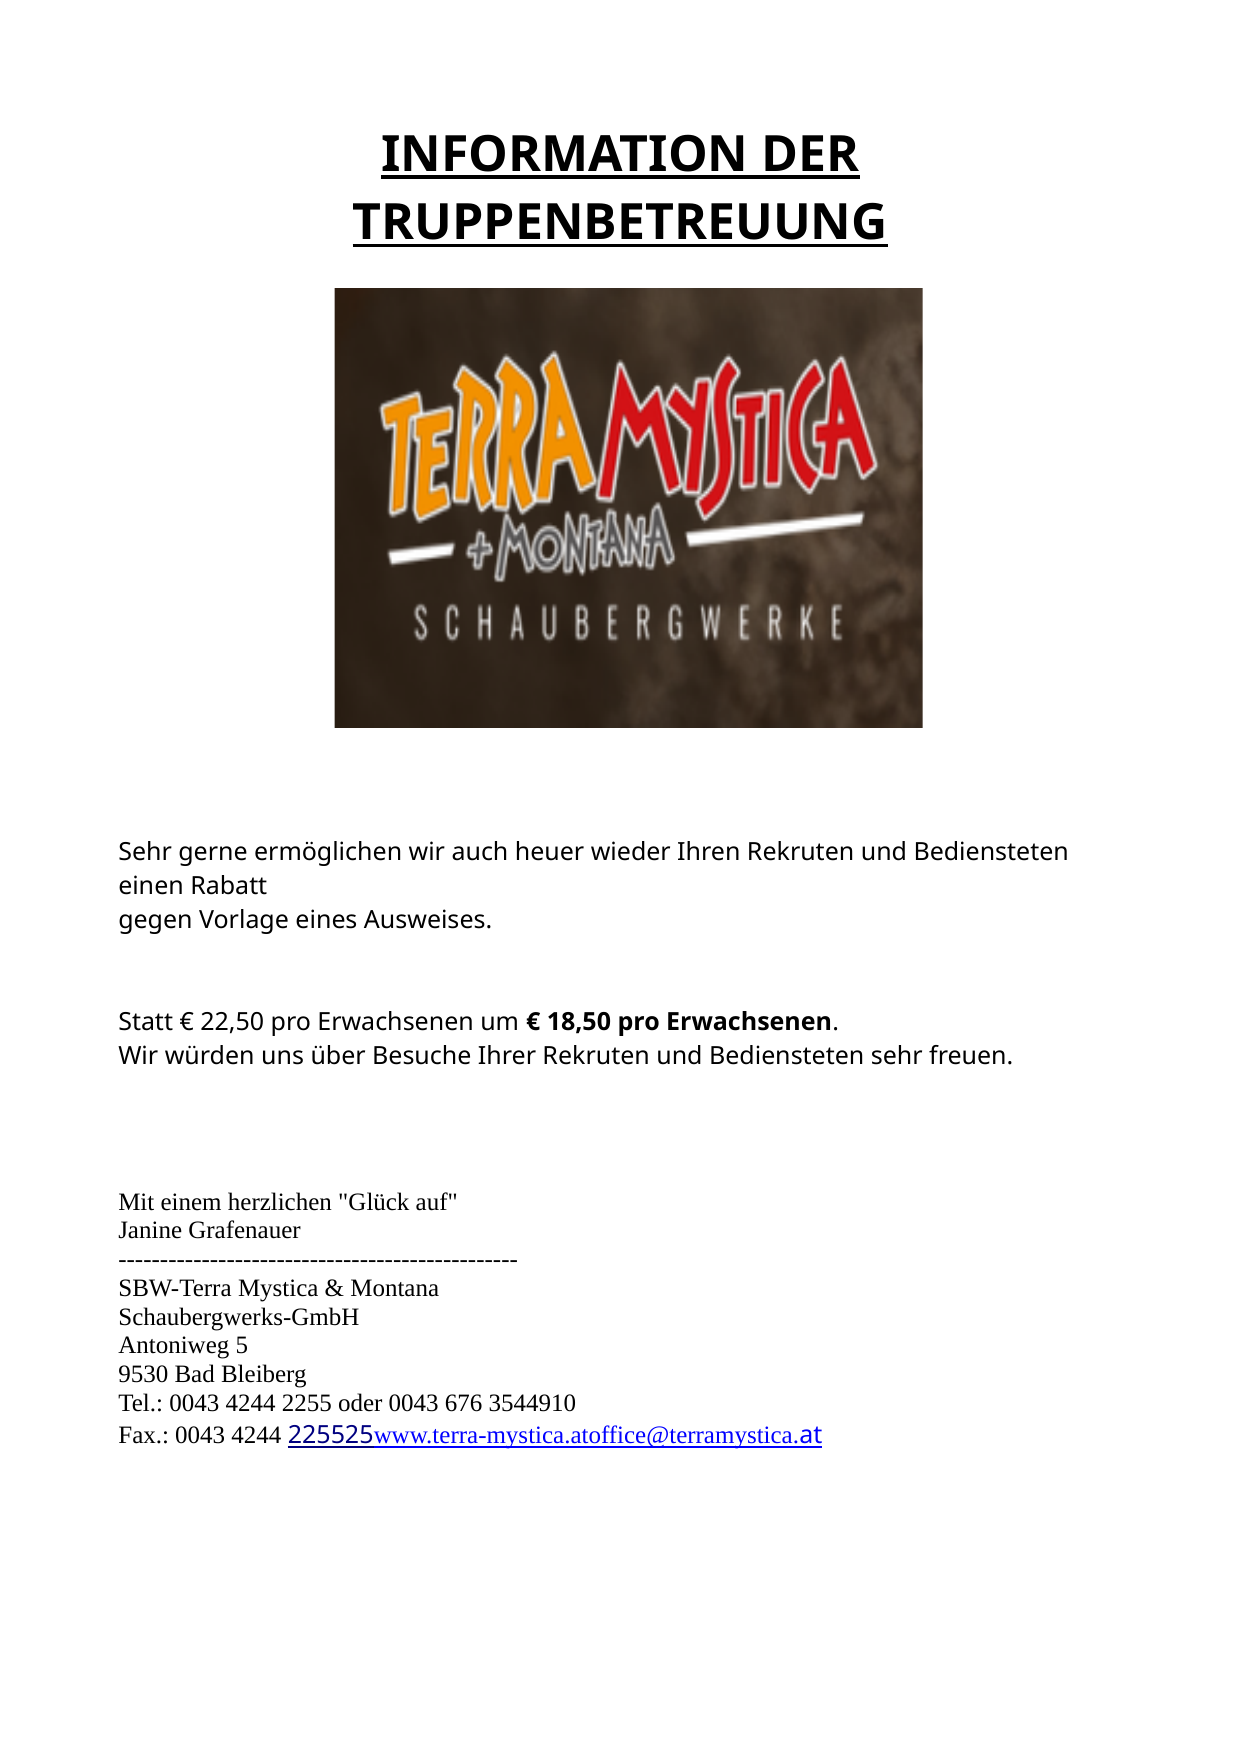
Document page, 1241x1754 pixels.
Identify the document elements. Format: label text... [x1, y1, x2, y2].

text gegen Vorlage eines Ausweises. [118, 902, 1122, 936]
text INFORMATION DER TRUPPENBETREUUNG [118, 118, 1122, 254]
text Mit einem herzlichen "Glück auf" [118, 1187, 1122, 1216]
text Schaubergwerks-GmbH [118, 1302, 1122, 1331]
text Statt € 22,50 pro Erwachsenen um € 18,50 pro Erwachsenen. [118, 1004, 1122, 1038]
text Tel.: 0043 4244 2255 oder 0043 676 3544910 [118, 1388, 1122, 1417]
text Wir würden uns über Besuche Ihrer Rekruten und Bediensteten sehr freuen. [118, 1038, 1122, 1072]
text ------------------------------------------------ [118, 1244, 1122, 1273]
text Fax.: 0043 4244 225525www.terra-mystica.atoffice@terramystica.at [118, 1417, 1122, 1451]
text Sehr gerne ermöglichen wir auch heuer wieder Ihren Rekruten und Bediensteten einen Rabatt [118, 833, 1122, 902]
text SBW-Terra Mystica & Montana [118, 1273, 1122, 1302]
picture [334, 288, 923, 728]
text Antoniweg 5 [118, 1331, 1122, 1359]
text 9530 Bad Bleiberg [118, 1359, 1122, 1388]
text Janine Grafenauer [118, 1216, 1122, 1244]
